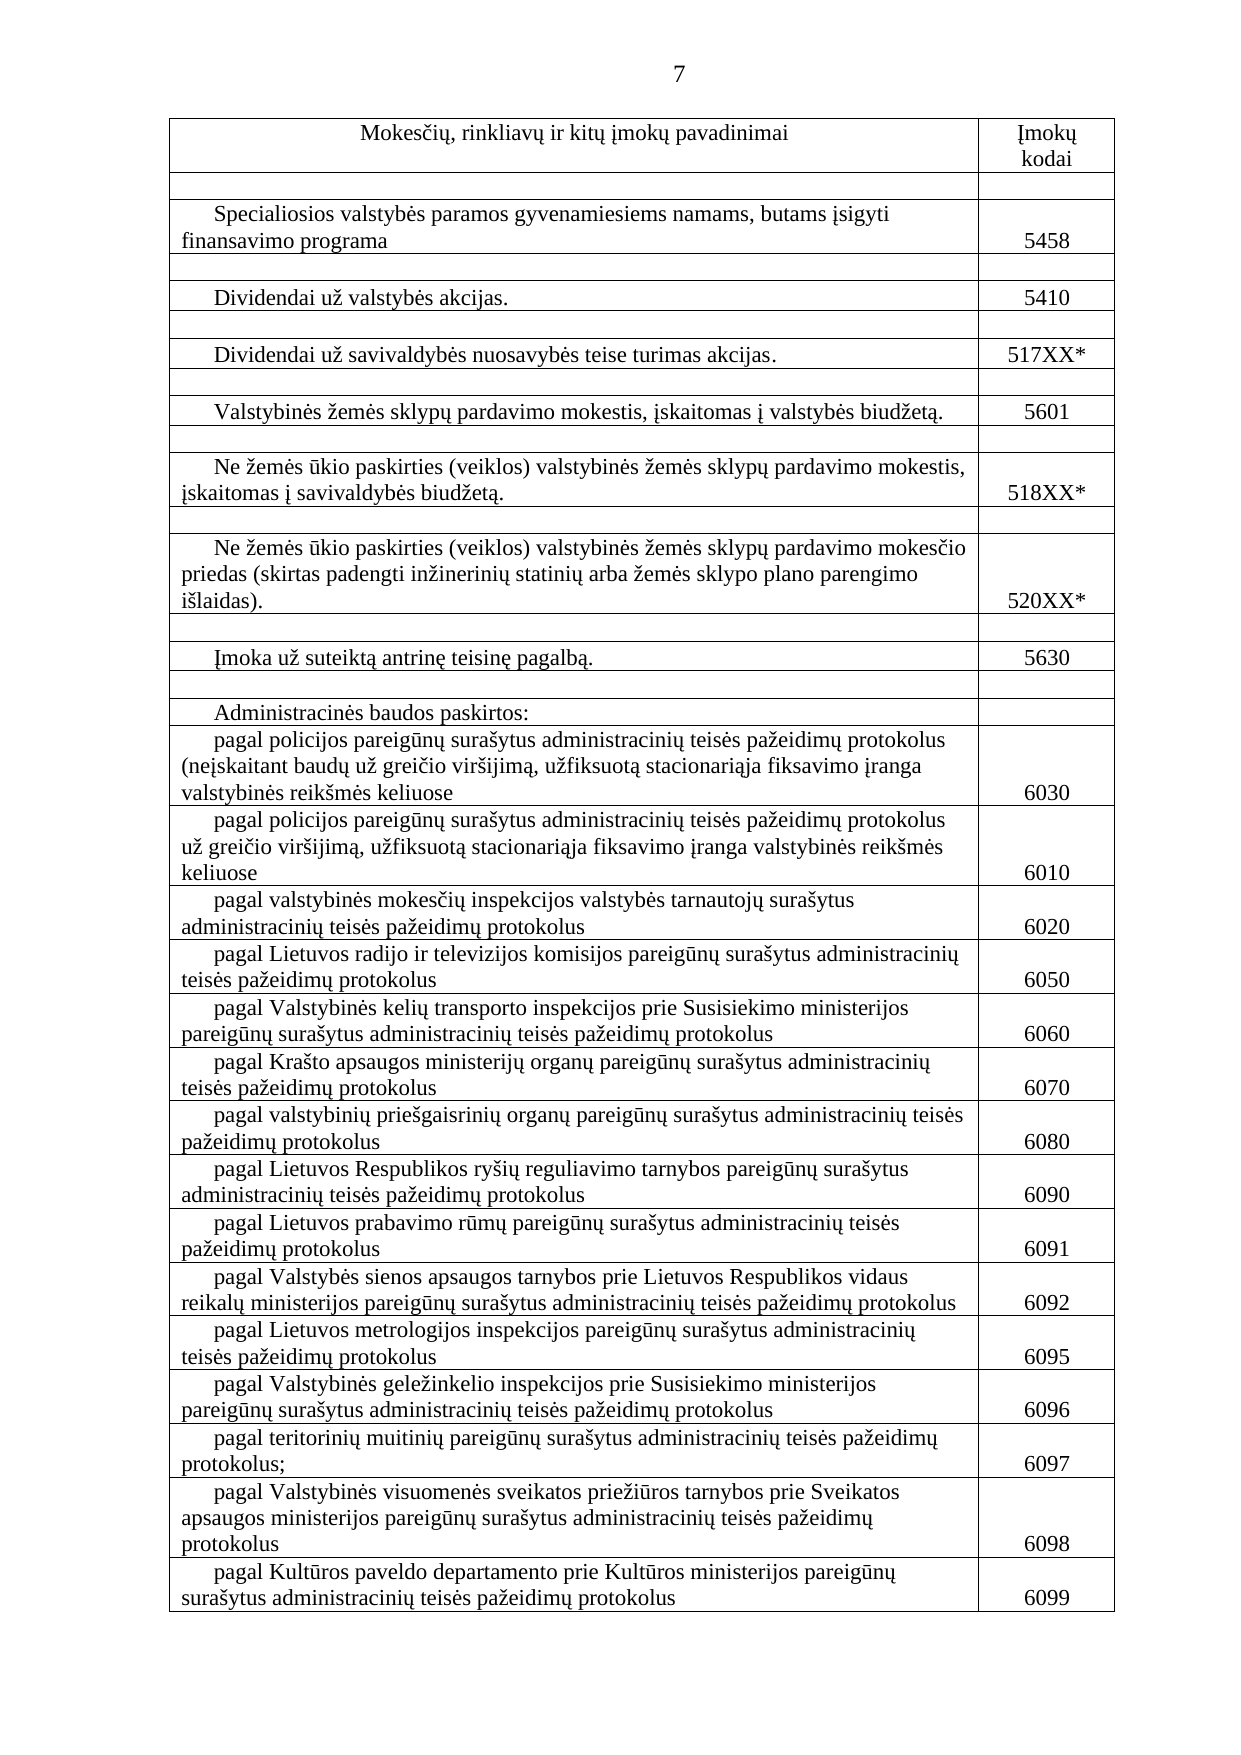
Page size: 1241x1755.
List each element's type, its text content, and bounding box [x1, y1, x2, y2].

table_cell [1115, 172, 1126, 199]
table_cell Ne žemės ūkio paskirties (veiklos) valstybinės žemės sklypų pardavimo mokesčio priedas (skirtas padengti inžinerinių statinių arba žemės sklypo plano parengimo išlaidas). [170, 534, 978, 613]
table_cell 6096 [979, 1370, 1114, 1423]
table_cell pagal Valstybinės visuomenės sveikatos priežiūros tarnybos prie Sveikatos apsaugos ministerijos pareigūnų surašytus administracinių teisės pažeidimų protokolus [170, 1478, 978, 1557]
table_cell [979, 699, 1114, 725]
table_cell Administracinės baudos paskirtos: [170, 699, 978, 725]
table_cell [170, 426, 978, 452]
table_cell [170, 311, 978, 338]
table_cell 6070 [979, 1048, 1114, 1100]
table_cell [1115, 452, 1126, 506]
table_cell [1115, 993, 1126, 1047]
table_cell 6098 [979, 1478, 1114, 1557]
table_cell [170, 254, 978, 280]
table_cell [170, 671, 978, 698]
table_cell Dividendai už savivaldybės nuosavybės teise turimas akcijas. [170, 339, 978, 367]
table_cell [1115, 533, 1126, 613]
table_cell [1115, 1315, 1126, 1369]
table_cell [1115, 1557, 1126, 1611]
table_cell pagal valstybinės mokesčių inspekcijos valstybės tarnautojų surašytus administracinių teisės pažeidimų protokolus [170, 886, 978, 939]
table_header Įmokų kodai [979, 119, 1114, 172]
table_cell [1115, 338, 1126, 367]
table_cell pagal teritorinių muitinių pareigūnų surašytus administracinių teisės pažeidimų protokolus; [170, 1424, 978, 1477]
table_cell pagal valstybinių priešgaisrinių organų pareigūnų surašytus administracinių teisės pažeidimų protokolus [170, 1101, 978, 1154]
table_cell pagal Krašto apsaugos ministerijų organų pareigūnų surašytus administracinių teisės pažeidimų protokolus [170, 1048, 978, 1100]
table_cell [170, 369, 978, 395]
table_cell 520XX* [979, 534, 1114, 613]
table_cell [1115, 1477, 1126, 1557]
table_cell [1115, 1369, 1126, 1423]
table_cell [1115, 885, 1126, 939]
table_cell 6050 [979, 940, 1114, 993]
table_cell 5630 [979, 642, 1114, 670]
table_cell [170, 614, 978, 641]
table_cell [1115, 253, 1126, 280]
table_cell [1115, 641, 1126, 670]
table_cell [979, 311, 1114, 338]
table_header [1115, 118, 1126, 172]
table_cell 5601 [979, 396, 1114, 424]
table_cell Ne žemės ūkio paskirties (veiklos) valstybinės žemės sklypų pardavimo mokestis, įskaitomas į savivaldybės biudžetą. [170, 453, 978, 506]
table_cell [170, 173, 978, 199]
table_cell [979, 671, 1114, 698]
table_cell [979, 507, 1114, 533]
table_cell pagal Lietuvos prabavimo rūmų pareigūnų surašytus administracinių teisės pažeidimų protokolus [170, 1209, 978, 1262]
table_cell 517XX* [979, 339, 1114, 367]
table_cell [979, 254, 1114, 280]
table_cell [1115, 1262, 1126, 1315]
table_cell pagal Kultūros paveldo departamento prie Kultūros ministerijos pareigūnų surašytus administracinių teisės pažeidimų protokolus [170, 1558, 978, 1611]
table_cell [1115, 310, 1126, 338]
table_header Mokesčių, rinkliavų ir kitų įmokų pavadinimai [170, 119, 978, 172]
table_cell [1115, 670, 1126, 698]
table_cell [1115, 725, 1126, 805]
table_cell [1115, 698, 1126, 725]
table_cell pagal Valstybės sienos apsaugos tarnybos prie Lietuvos Respublikos vidaus reikalų ministerijos pareigūnų surašytus administracinių teisės pažeidimų protokolus [170, 1263, 978, 1315]
table_cell [1115, 395, 1126, 424]
table_cell [1115, 805, 1126, 885]
table_cell pagal policijos pareigūnų surašytus administracinių teisės pažeidimų protokolus (neįskaitant baudų už greičio viršijimą, užfiksuotą stacionariąja fiksavimo įranga valstybinės reikšmės keliuose [170, 726, 978, 805]
table_cell pagal policijos pareigūnų surašytus administracinių teisės pažeidimų protokolus už greičio viršijimą, užfiksuotą stacionariąja fiksavimo įranga valstybinės reikšmės keliuose [170, 806, 978, 885]
table_cell 6095 [979, 1316, 1114, 1369]
table_cell 6010 [979, 806, 1114, 885]
table_cell [979, 614, 1114, 641]
table_cell [1115, 1100, 1126, 1154]
table_cell pagal Valstybinės geležinkelio inspekcijos prie Susisiekimo ministerijos pareigūnų surašytus administracinių teisės pažeidimų protokolus [170, 1370, 978, 1423]
table_cell [1115, 425, 1126, 452]
table_cell Valstybinės žemės sklypų pardavimo mokestis, įskaitomas į valstybės biudžetą. [170, 396, 978, 424]
table_cell pagal Lietuvos Respublikos ryšių reguliavimo tarnybos pareigūnų surašytus administracinių teisės pažeidimų protokolus [170, 1155, 978, 1208]
table_cell [1115, 1047, 1126, 1100]
table_cell 6060 [979, 994, 1114, 1047]
table_cell 518XX* [979, 453, 1114, 506]
table_cell 6020 [979, 886, 1114, 939]
table_cell [979, 426, 1114, 452]
table_cell 6030 [979, 726, 1114, 805]
table_cell [1115, 199, 1126, 253]
table_cell Specialiosios valstybės paramos gyvenamiesiems namams, butams įsigyti finansavimo programa [170, 200, 978, 253]
table_cell [1115, 280, 1126, 310]
table_cell 6090 [979, 1155, 1114, 1208]
table_cell pagal Lietuvos metrologijos inspekcijos pareigūnų surašytus administracinių teisės pažeidimų protokolus [170, 1316, 978, 1369]
table_cell 6097 [979, 1424, 1114, 1477]
table_cell 6080 [979, 1101, 1114, 1154]
table_cell 5410 [979, 281, 1114, 310]
table_cell pagal Valstybinės kelių transporto inspekcijos prie Susisiekimo ministerijos pareigūnų surašytus administracinių teisės pažeidimų protokolus [170, 994, 978, 1047]
table_cell [979, 369, 1114, 395]
table_cell 6099 [979, 1558, 1114, 1611]
table_cell Įmoka už suteiktą antrinę teisinę pagalbą. [170, 642, 978, 670]
table_cell [1115, 1208, 1126, 1262]
table_cell [1115, 939, 1126, 993]
table_cell 6092 [979, 1263, 1114, 1315]
table_cell [170, 507, 978, 533]
table_cell [1115, 613, 1126, 641]
table_cell 5458 [979, 200, 1114, 253]
table_cell [979, 173, 1114, 199]
table_cell [1115, 1423, 1126, 1477]
table_cell [1115, 506, 1126, 533]
table_cell 6091 [979, 1209, 1114, 1262]
table_cell Dividendai už valstybės akcijas. [170, 281, 978, 310]
table_cell [1115, 368, 1126, 395]
table_cell [1115, 1154, 1126, 1208]
table_cell pagal Lietuvos radijo ir televizijos komisijos pareigūnų surašytus administracinių teisės pažeidimų protokolus [170, 940, 978, 993]
